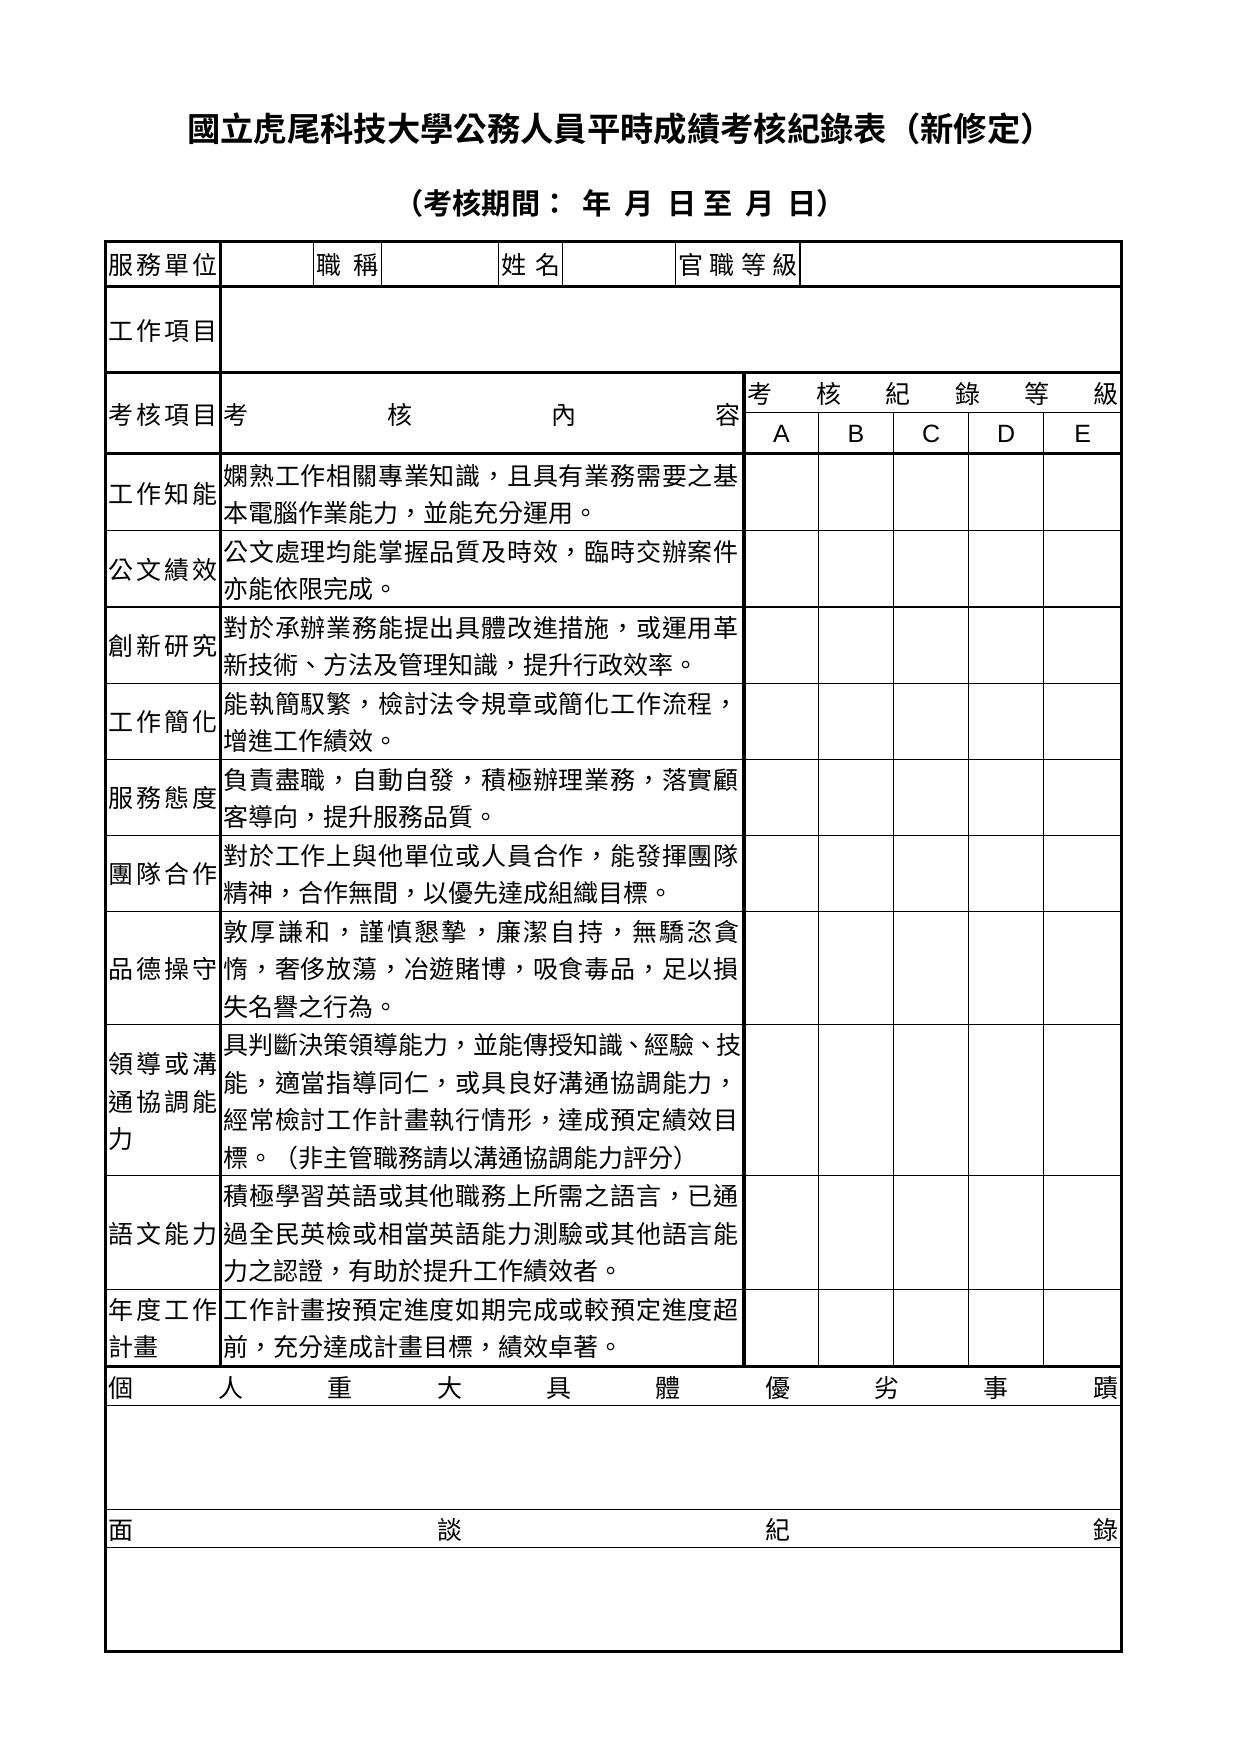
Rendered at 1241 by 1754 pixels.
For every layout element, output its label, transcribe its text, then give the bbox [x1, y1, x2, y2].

table_cell 具判斷決策領導能力，並能傳授知識、經驗、技能，適當指導同仁，或具良好溝通協調能力，經常檢討工作計畫執行情形，達成預定績效目標。（非主管職務請以溝通協調能力評分） [222, 1025, 742, 1175]
table_cell [894, 912, 968, 1024]
table_cell [969, 1290, 1043, 1365]
table_header 服務單位 [107, 243, 219, 285]
table_cell 面談紀錄 [107, 1510, 1120, 1547]
table_cell 考核項目 [107, 374, 219, 452]
table_cell 能執簡馭繁，檢討法令規章或簡化工作流程，增進工作績效。 [222, 684, 742, 758]
table_cell [969, 608, 1043, 682]
table_cell [107, 1548, 1120, 1650]
table_cell D [969, 413, 1043, 452]
table_cell 考核內容 [222, 374, 742, 452]
table_cell [222, 288, 1120, 371]
table_header 姓名 [499, 243, 562, 285]
table_cell 工作簡化 [107, 684, 219, 758]
table_cell 公文績效 [107, 531, 219, 606]
table_cell 年度工作 計畫 [107, 1290, 219, 1365]
table_cell [819, 608, 893, 682]
table_cell [746, 1290, 818, 1365]
table_cell 工作知能 [107, 455, 219, 530]
table_cell [746, 684, 818, 758]
table_cell [746, 836, 818, 911]
table_cell [894, 531, 968, 606]
table_cell [746, 760, 818, 834]
table_cell [819, 684, 893, 758]
table_cell [894, 1176, 968, 1289]
table_cell [746, 1176, 818, 1289]
table_cell [1044, 531, 1120, 606]
table_cell [819, 1176, 893, 1289]
table_cell [969, 684, 1043, 758]
table_cell 個人重大具體優劣事蹟 [107, 1368, 1120, 1405]
table_cell 考核紀錄等級 [746, 374, 1120, 412]
table_cell [819, 1025, 893, 1175]
table_cell 工作計畫按預定進度如期完成或較預定進度超前，充分達成計畫目標，績效卓著。 [222, 1290, 742, 1365]
table_cell [894, 684, 968, 758]
table_cell [819, 912, 893, 1024]
table_cell [819, 455, 893, 530]
table_cell [819, 531, 893, 606]
table_cell 對於承辦業務能提出具體改進措施，或運用革新技術、方法及管理知識，提升行政效率。 [222, 608, 742, 682]
text （考核期間： 年 月 日 至 月 日） [89, 164, 1152, 239]
table_cell [1044, 684, 1120, 758]
table_cell [1044, 455, 1120, 530]
table_cell B [819, 413, 893, 452]
table_cell [969, 836, 1043, 911]
table_cell 公文處理均能掌握品質及時效，臨時交辦案件亦能依限完成。 [222, 531, 742, 606]
table_cell [1044, 836, 1120, 911]
table_cell [969, 1176, 1043, 1289]
table_cell [894, 608, 968, 682]
table_cell [1044, 608, 1120, 682]
table_header [382, 243, 498, 285]
table_cell 嫻熟工作相關專業知識，且具有業務需要之基本電腦作業能力，並能充分運用。 [222, 455, 742, 530]
table_cell [1044, 1176, 1120, 1289]
table_cell [894, 455, 968, 530]
table_cell [1044, 1025, 1120, 1175]
table_cell [819, 836, 893, 911]
table_cell [746, 531, 818, 606]
table_cell 工作項目 [107, 288, 219, 371]
table_cell [969, 531, 1043, 606]
table_header 職稱 [314, 243, 381, 285]
table_cell E [1044, 413, 1120, 452]
table_cell [746, 455, 818, 530]
table_cell [1044, 912, 1120, 1024]
table_cell [746, 912, 818, 1024]
table_cell [969, 455, 1043, 530]
table_cell C [894, 413, 968, 452]
table_cell [969, 760, 1043, 834]
table_cell [1044, 760, 1120, 834]
table_cell [894, 836, 968, 911]
table_cell 語文能力 [107, 1176, 219, 1289]
table_cell [1044, 1290, 1120, 1365]
table_cell 服務態度 [107, 760, 219, 834]
table_cell 對於工作上與他單位或人員合作，能發揮團隊精神，合作無間，以優先達成組織目標。 [222, 836, 742, 911]
table_cell [894, 1290, 968, 1365]
table_cell 創新研究 [107, 608, 219, 682]
table_cell [969, 1025, 1043, 1175]
table_cell [746, 1025, 818, 1175]
table_header [801, 243, 1120, 285]
table_header [222, 243, 313, 285]
table_cell 領導或溝通協調能力 [107, 1025, 219, 1175]
table_cell A [746, 413, 818, 452]
table_cell [969, 912, 1043, 1024]
table_cell 品德操守 [107, 912, 219, 1024]
table_cell 團隊合作 [107, 836, 219, 911]
table_cell 負責盡職，自動自發，積極辦理業務，落實顧客導向，提升服務品質。 [222, 760, 742, 834]
table_cell [894, 1025, 968, 1175]
table_cell [819, 1290, 893, 1365]
table_cell [819, 760, 893, 834]
table_cell [107, 1406, 1120, 1508]
table_cell 敦厚謙和，謹慎懇摯，廉潔自持，無驕恣貪惰，奢侈放蕩，冶遊賭博，吸食毒品，足以損失名譽之行為。 [222, 912, 742, 1024]
text 國立虎尾科技大學公務人員平時成績考核紀錄表（新修定） [89, 89, 1152, 164]
table_header 官職等級 [676, 243, 799, 285]
table_cell [894, 760, 968, 834]
table_header [563, 243, 675, 285]
table_cell 積極學習英語或其他職務上所需之語言，已通過全民英檢或相當英語能力測驗或其他語言能力之認證，有助於提升工作績效者。 [222, 1176, 742, 1289]
table_cell [746, 608, 818, 682]
